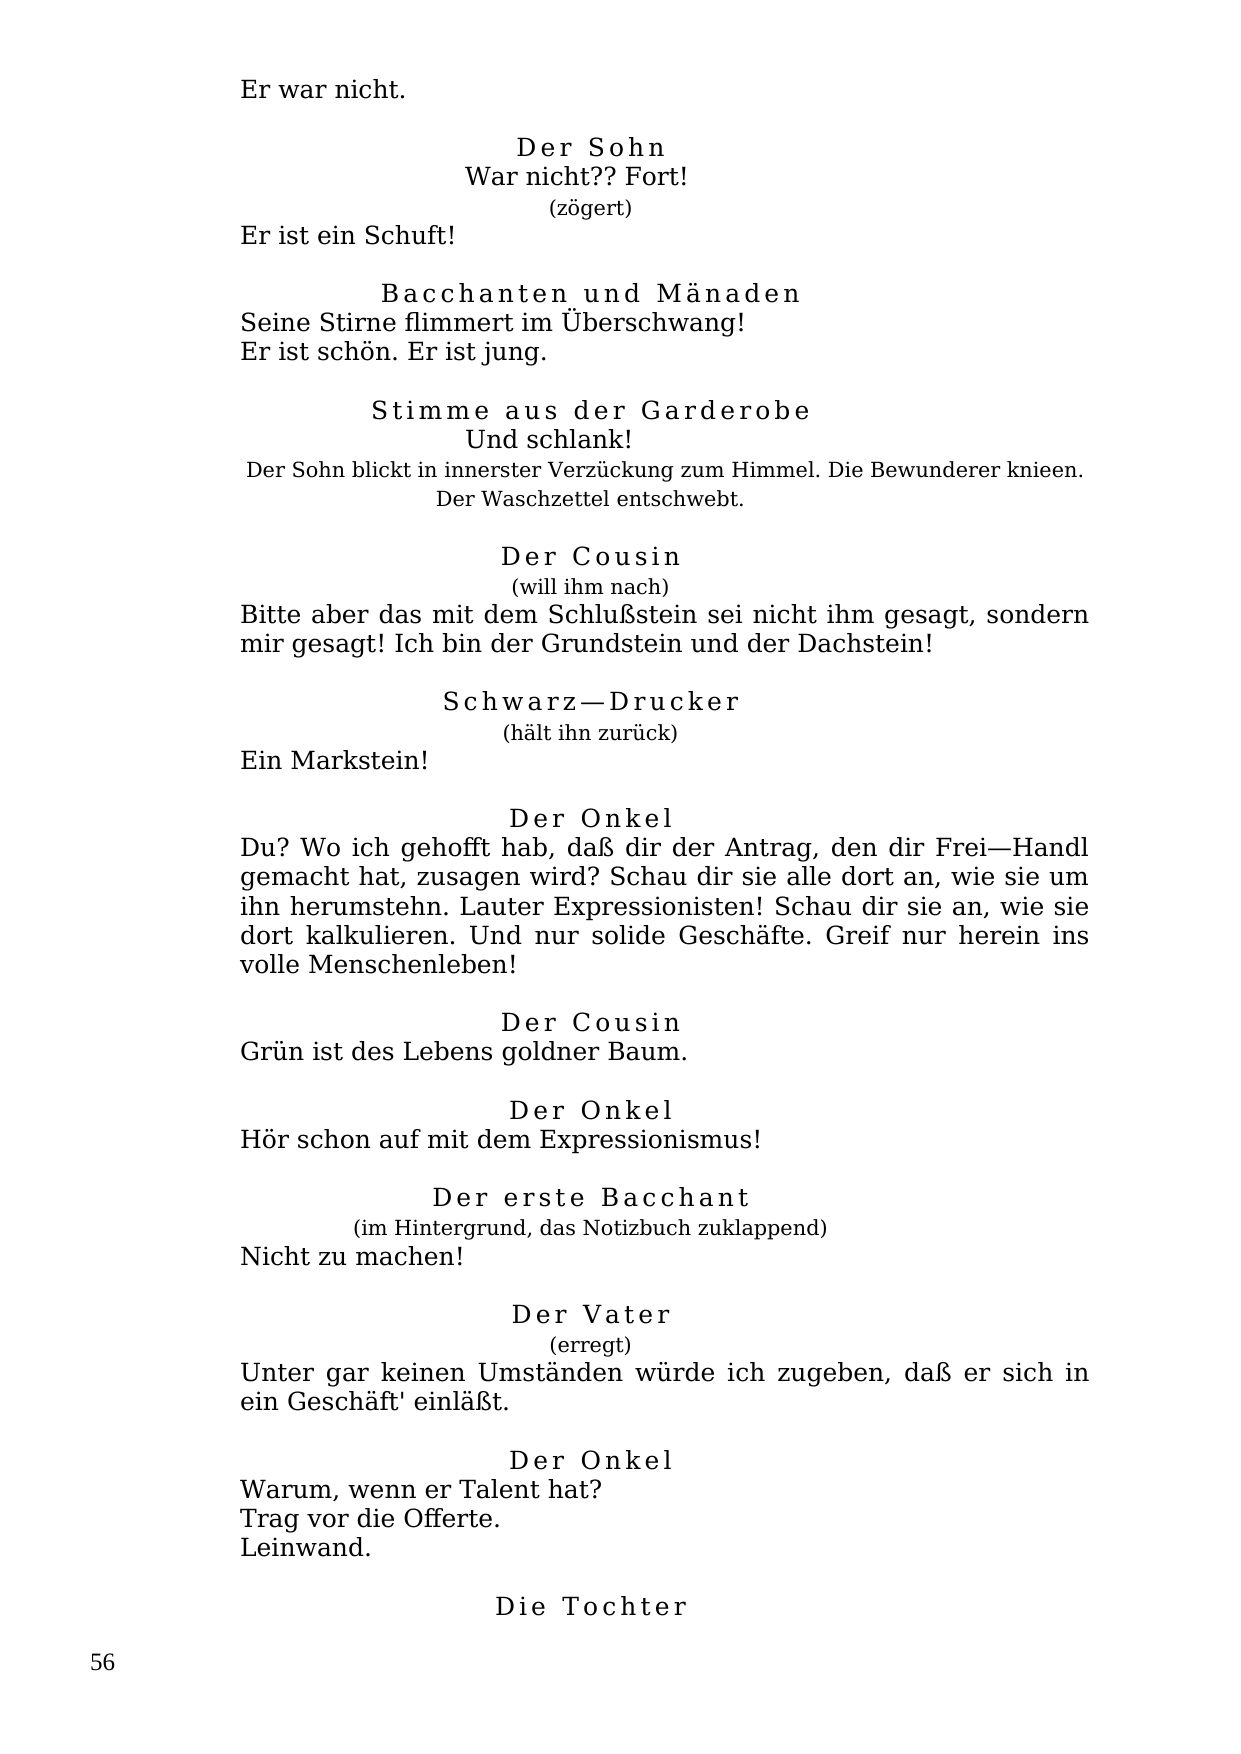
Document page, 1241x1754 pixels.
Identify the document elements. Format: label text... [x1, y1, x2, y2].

text (will ihm nach) [90, 571, 1091, 599]
text (im Hintergrund, das Notizbuch zuklappend) [90, 1212, 1091, 1241]
text Leinwand. [240, 1533, 1091, 1562]
text Schwarz—Drucker [90, 687, 1091, 717]
text Der Sohn [90, 133, 1091, 162]
text War nicht?? Fort! [240, 162, 1091, 192]
text Stimme aus der Garderobe [90, 396, 1091, 425]
text Der Waschzettel entschwebt. [90, 482, 1091, 511]
text Die Tochter [90, 1592, 1091, 1621]
text Der erste Bacchant [90, 1183, 1091, 1212]
text Der Onkel [90, 1096, 1091, 1125]
text Du? Wo ich gehofft hab, daß dir der Antrag, den dir Frei—Handl gemacht hat, zusagen wird? Schau dir sie alle dort an, wie sie um ihn herumstehn. Lauter Expressionisten! Schau dir sie an, wie sie dort kalkulieren. Und nur solide Geschäfte. Greif nur herein ins volle Menschenleben! [240, 833, 1091, 979]
text Er ist schön. Er ist jung. [240, 337, 1091, 367]
text Der Sohn blickt in innerster Verzückung zum Himmel. Die Bewunderer knieen. [240, 454, 1091, 482]
text Der Vater [90, 1300, 1091, 1329]
text Der Onkel [90, 804, 1091, 833]
text Bacchanten und Mänaden [90, 279, 1091, 308]
text Der Cousin [90, 542, 1091, 571]
text (erregt) [90, 1329, 1091, 1357]
text Der Cousin [90, 1008, 1091, 1037]
text Er ist ein Schuft! [240, 220, 1091, 250]
text Unter gar keinen Umständen würde ich zugeben, daß er sich in ein Geschäft' einläßt. [240, 1357, 1091, 1417]
text Grün ist des Lebens goldner Baum. [240, 1037, 1091, 1067]
text Hör schon auf mit dem Expressionismus! [240, 1125, 1091, 1154]
text Ein Markstein! [240, 745, 1091, 775]
text Und schlank! [240, 425, 1091, 454]
text Bitte aber das mit dem Schlußstein sei nicht ihm gesagt, sondern mir gesagt! Ich bin der Grundstein und der Dachstein! [240, 599, 1091, 658]
text Seine Stirne flimmert im Überschwang! [240, 308, 1091, 337]
text Warum, wenn er Talent hat? [240, 1475, 1091, 1504]
text Nicht zu machen! [240, 1241, 1091, 1271]
text (zögert) [90, 192, 1091, 220]
text Trag vor die Offerte. [240, 1504, 1091, 1533]
text (hält ihn zurück) [90, 717, 1091, 745]
text Er war nicht. [240, 75, 1091, 104]
text Der Onkel [90, 1446, 1091, 1475]
